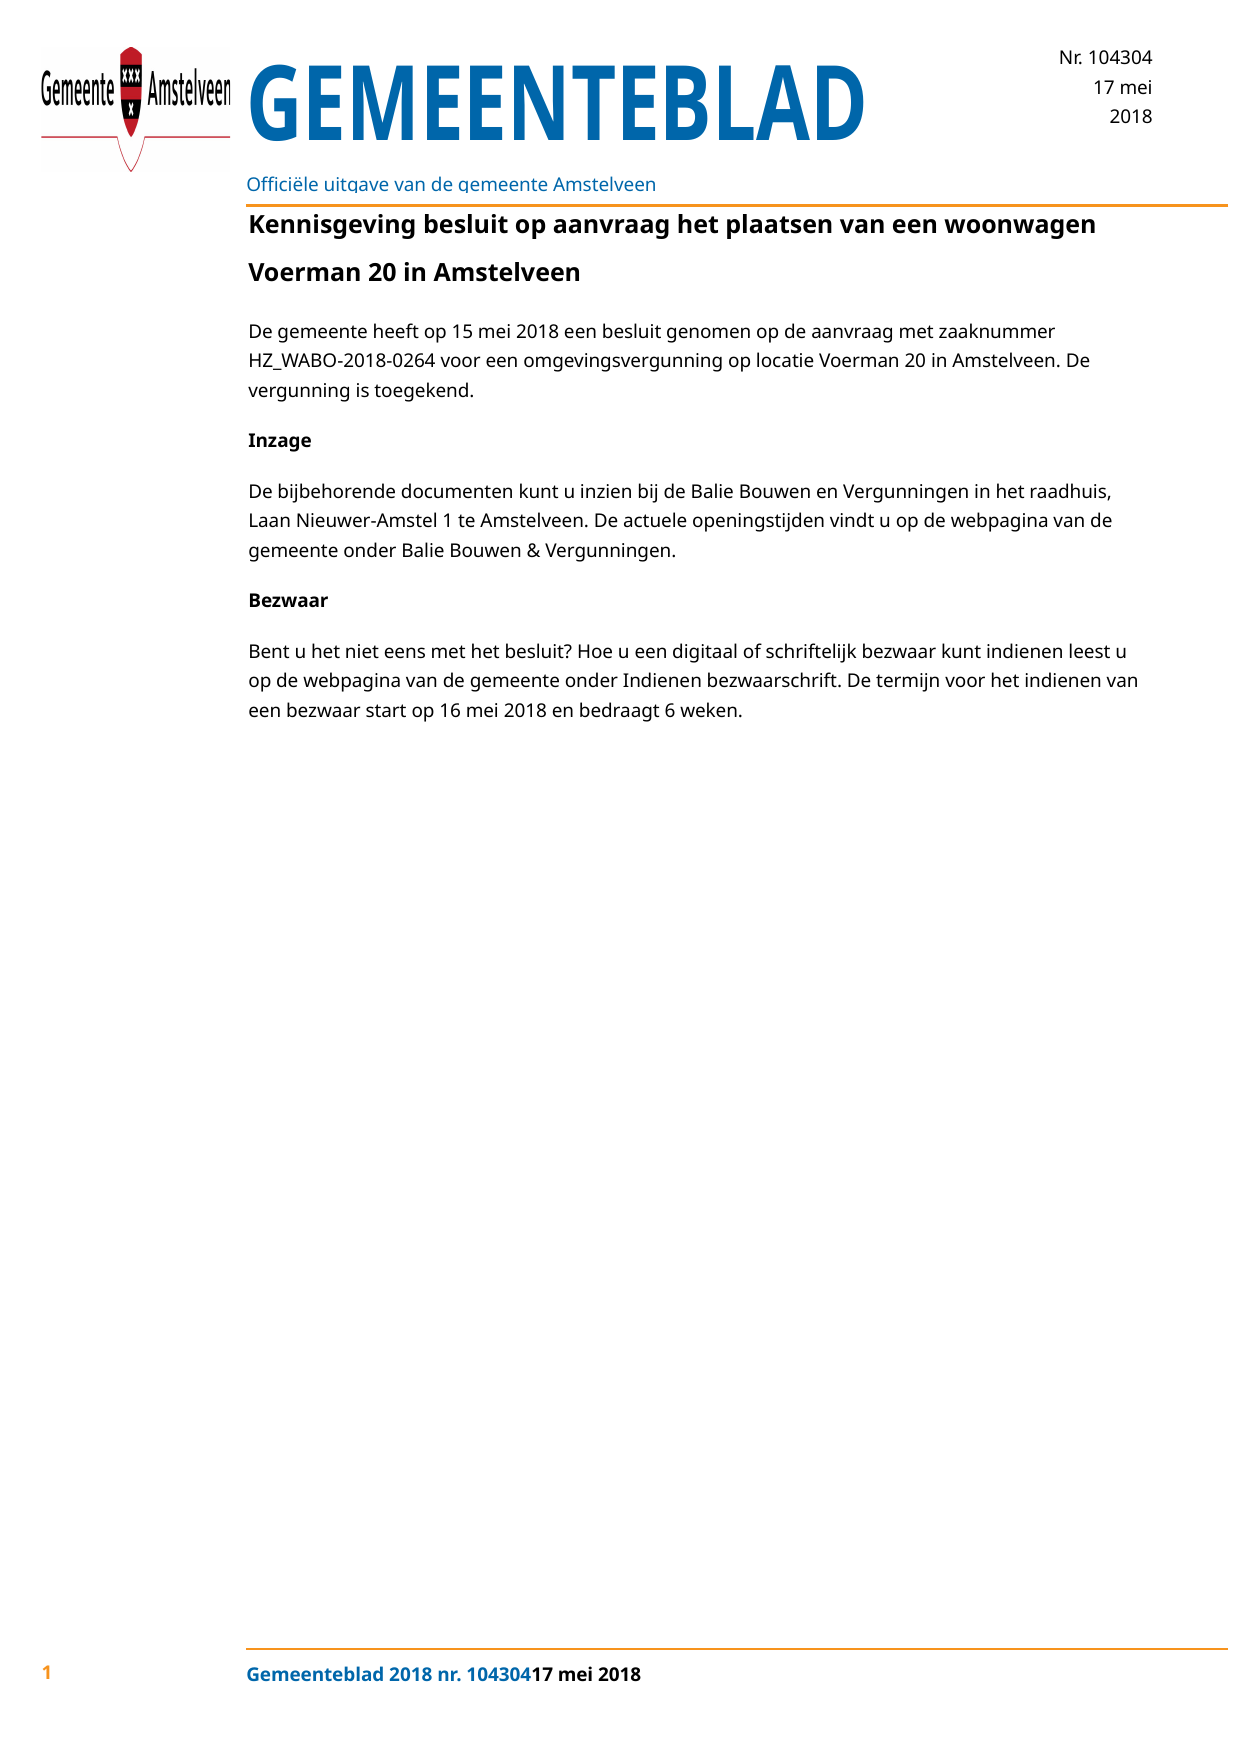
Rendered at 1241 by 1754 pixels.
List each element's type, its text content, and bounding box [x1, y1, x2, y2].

text Inzage [248, 427, 1152, 453]
text De bijbehorende documenten kunt u inzien bij de Balie Bouwen en Vergunningen in het raadhuis, Laan Nieuwer-Amstel 1 te Amstelveen. De actuele openingstijden vindt u op de webpagina van de gemeente onder Balie Bouwen & Vergunningen. [248, 478, 1152, 563]
text Kennisgeving besluit op aanvraag het plaatsen van een woonwagen Voerman 20 in Amstelveen [248, 207, 1152, 288]
text Bezwaar [248, 587, 1152, 613]
text De gemeente heeft op 15 mei 2018 een besluit genomen op de aanvraag met zaaknummer HZ_WABO-2018-0264 voor een omgevingsvergunning op locatie Voerman 20 in Amstelveen. De vergunning is toegekend. [248, 318, 1152, 403]
text Bent u het niet eens met het besluit? Hoe u een digitaal of schriftelijk bezwaar kunt indienen leest u op de webpagina van de gemeente onder Indienen bezwaarschrift. De termijn voor het indienen van een bezwaar start op 16 mei 2018 en bedraagt 6 weken. [248, 638, 1152, 723]
picture [41, 47, 231, 172]
